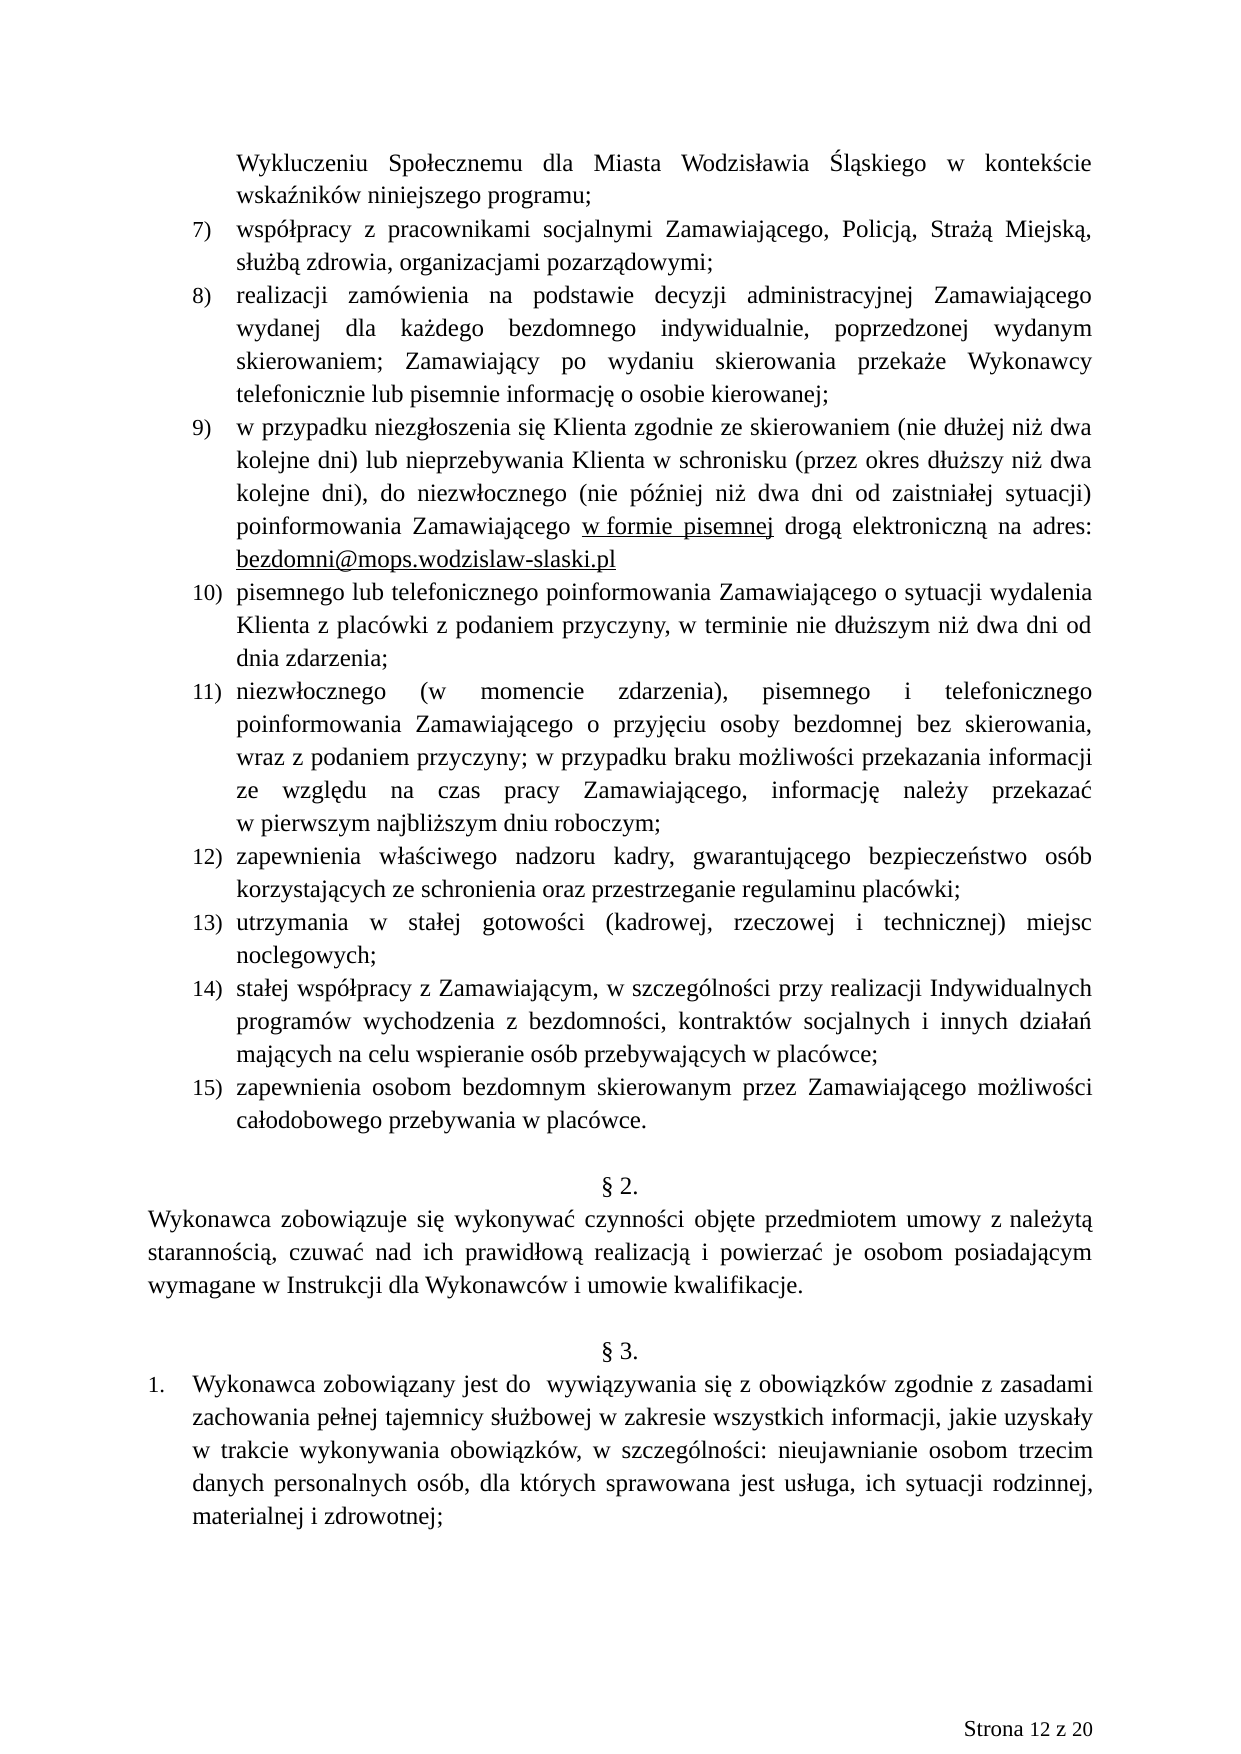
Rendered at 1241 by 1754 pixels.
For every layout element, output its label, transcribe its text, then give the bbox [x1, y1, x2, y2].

list zapewnienia właściwego nadzoru kadry, gwarantującego bezpieczeństwo osób korzystających ze schronienia oraz przestrzeganie regulaminu placówki; [192, 841, 1093, 903]
list zapewnienia osobom bezdomnym skierowanym przez Zamawiającego możliwości całodobowego przebywania w placówce. [192, 1072, 1093, 1134]
list utrzymania w stałej gotowości (kadrowej, rzeczowej i technicznej) miejsc noclegowych; [192, 907, 1093, 969]
text Wykonawca zobowiązuje się wykonywać czynności objęte przedmiotem umowy z należytą starannością, czuwać nad ich prawidłową realizacją i powierzać je osobom posiadającym wymagane w Instrukcji dla Wykonawców i umowie kwalifikacje. [148, 1204, 1093, 1299]
list realizacji zamówienia na podstawie decyzji administracyjnej Zamawiającego wydanej dla każdego bezdomnego indywidualnie, poprzedzonej wydanym skierowaniem; Zamawiający po wydaniu skierowania przekaże Wykonawcy telefonicznie lub pisemnie informację o osobie kierowanej; [192, 280, 1093, 407]
list niezwłocznego (w momencie zdarzenia), pisemnego i telefonicznego poinformowania Zamawiającego o przyjęciu osoby bezdomnej bez skierowania, wraz z podaniem przyczyny; w przypadku braku możliwości przekazania informacji ze względu na czas pracy Zamawiającego, informację należy przekazać w pierwszym najbliższym dniu roboczym; [192, 676, 1093, 837]
list stałej współpracy z Zamawiającym, w szczególności przy realizacji Indywidualnych programów wychodzenia z bezdomności, kontraktów socjalnych i innych działań mających na celu wspieranie osób przebywających w placówce; [192, 973, 1093, 1068]
list Wykluczeniu Społecznemu dla Miasta Wodzisławia Śląskiego w kontekście wskaźników niniejszego programu; [192, 148, 1093, 209]
text § 3. [147, 1336, 1093, 1365]
list w przypadku niezgłoszenia się Klienta zgodnie ze skierowaniem (nie dłużej niż dwa kolejne dni) lub nieprzebywania Klienta w schronisku (przez okres dłuższy niż dwa kolejne dni), do niezwłocznego (nie później niż dwa dni od zaistniałej sytuacji) poinformowania Zamawiającego w formie pisemnej drogą elektroniczną na adres: bezdomni@mops.wodzislaw-slaski.pl [192, 412, 1093, 573]
text § 2. [147, 1171, 1093, 1200]
list współpracy z pracownikami socjalnymi Zamawiającego, Policją, Strażą Miejską, służbą zdrowia, organizacjami pozarządowymi; [192, 214, 1093, 275]
list pisemnego lub telefonicznego poinformowania Zamawiającego o sytuacji wydalenia Klienta z placówki z podaniem przyczyny, w terminie nie dłuższym niż dwa dni od dnia zdarzenia; [192, 577, 1093, 672]
list Wykonawca zobowiązany jest do wywiązywania się z obowiązków zgodnie z zasadami zachowania pełnej tajemnicy służbowej w zakresie wszystkich informacji, jakie uzyskały w trakcie wykonywania obowiązków, w szczególności: nieujawnianie osobom trzecim danych personalnych osób, dla których sprawowana jest usługa, ich sytuacji rodzinnej, materialnej i zdrowotnej; [148, 1369, 1094, 1530]
